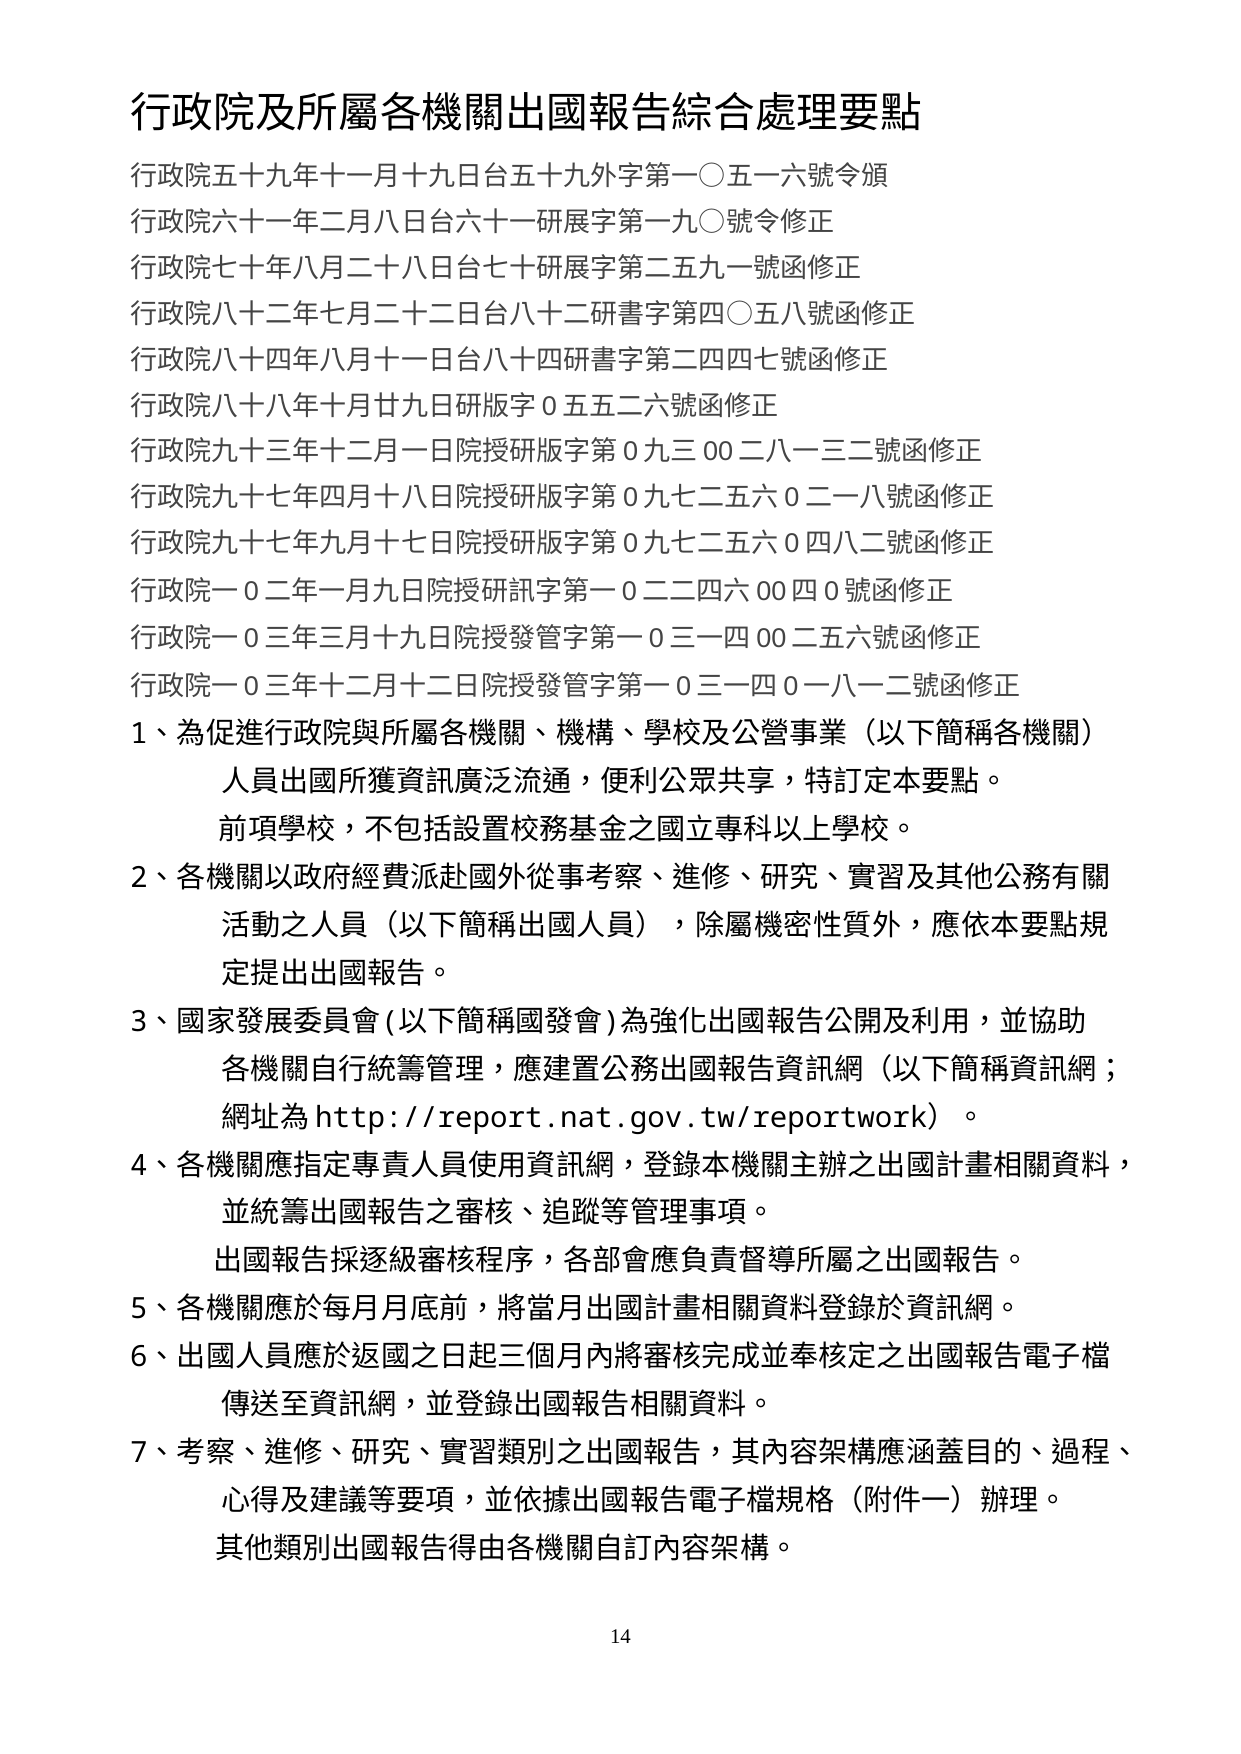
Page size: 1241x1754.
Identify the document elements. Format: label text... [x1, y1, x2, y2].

text 行政院一0三年三月十九日院授發管字第一0三一四00二五六號函修正 [130, 609, 1110, 657]
text 行政院一0三年十二月十二日院授發管字第一0三一四0一八一二號函修正 [130, 657, 1110, 705]
list 國家發展委員會(以下簡稱國發會)為強化出國報告公開及利用，並協助各機關自行統籌管理，應建置公務出國報告資訊網（以下簡稱資訊網；網址為http://report.nat.gov.tw/reportwork）。 [130, 993, 1110, 1137]
text 行政院五十九年十一月十九日台五十九外字第一○五一六號令頒 行政院六十一年二月八日台六十一研展字第一九○號令修正 行政院七十年八月二十八日台七十研展字第二五九一號函修正 行政院八十二年七月二十二日台八十二研書字第四○五八號函修正 行政院八十四年八月十一日台八十四研書字第二四四七號函修正 行政院八十八年十月廿九日研版字0五五二六號函修正 行政院九十三年十二月一日院授研版字第0九三00二八一三二號函修正 行政院九十七年四月十八日院授研版字第0九七二五六0二一八號函修正 [130, 149, 1114, 516]
list 各機關應指定專責人員使用資訊網，登錄本機關主辦之出國計畫相關資料，並統籌出國報告之審核、追蹤等管理事項。 [130, 1137, 1110, 1232]
list 考察、進修、研究、實習類別之出國報告，其內容架構應涵蓋目的、過程、心得及建議等要項，並依據出國報告電子檔規格（附件一）辦理。 [130, 1424, 1110, 1520]
text 前項學校，不包括設置校務基金之國立專科以上學校。 [184, 801, 1110, 849]
text 其他類別出國報告得由各機關自訂內容架構。 [160, 1520, 1110, 1568]
text 出國報告採逐級審核程序，各部會應負責督導所屬之出國報告。 [184, 1232, 1110, 1280]
list 各機關以政府經費派赴國外從事考察、進修、研究、實習及其他公務有關活動之人員（以下簡稱出國人員），除屬機密性質外，應依本要點規定提出出國報告。 [130, 849, 1110, 993]
list 各機關應於每月月底前，將當月出國計畫相關資料登錄於資訊網。 [130, 1280, 1110, 1328]
text 行政院一0二年一月九日院授研訊字第一0二二四六00四0號函修正 [130, 562, 1110, 609]
list 出國人員應於返國之日起三個月內將審核完成並奉核定之出國報告電子檔傳送至資訊網，並登錄出國報告相關資料。 [130, 1328, 1110, 1424]
text 行政院九十七年九月十七日院授研版字第0九七二五六0四八二號函修正 [130, 516, 1114, 562]
list 為促進行政院與所屬各機關、機構、學校及公營事業（以下簡稱各機關）人員出國所獲資訊廣泛流通，便利公眾共享，特訂定本要點。 [130, 705, 1110, 801]
text 行政院及所屬各機關出國報告綜合處理要點 [130, 89, 1110, 137]
